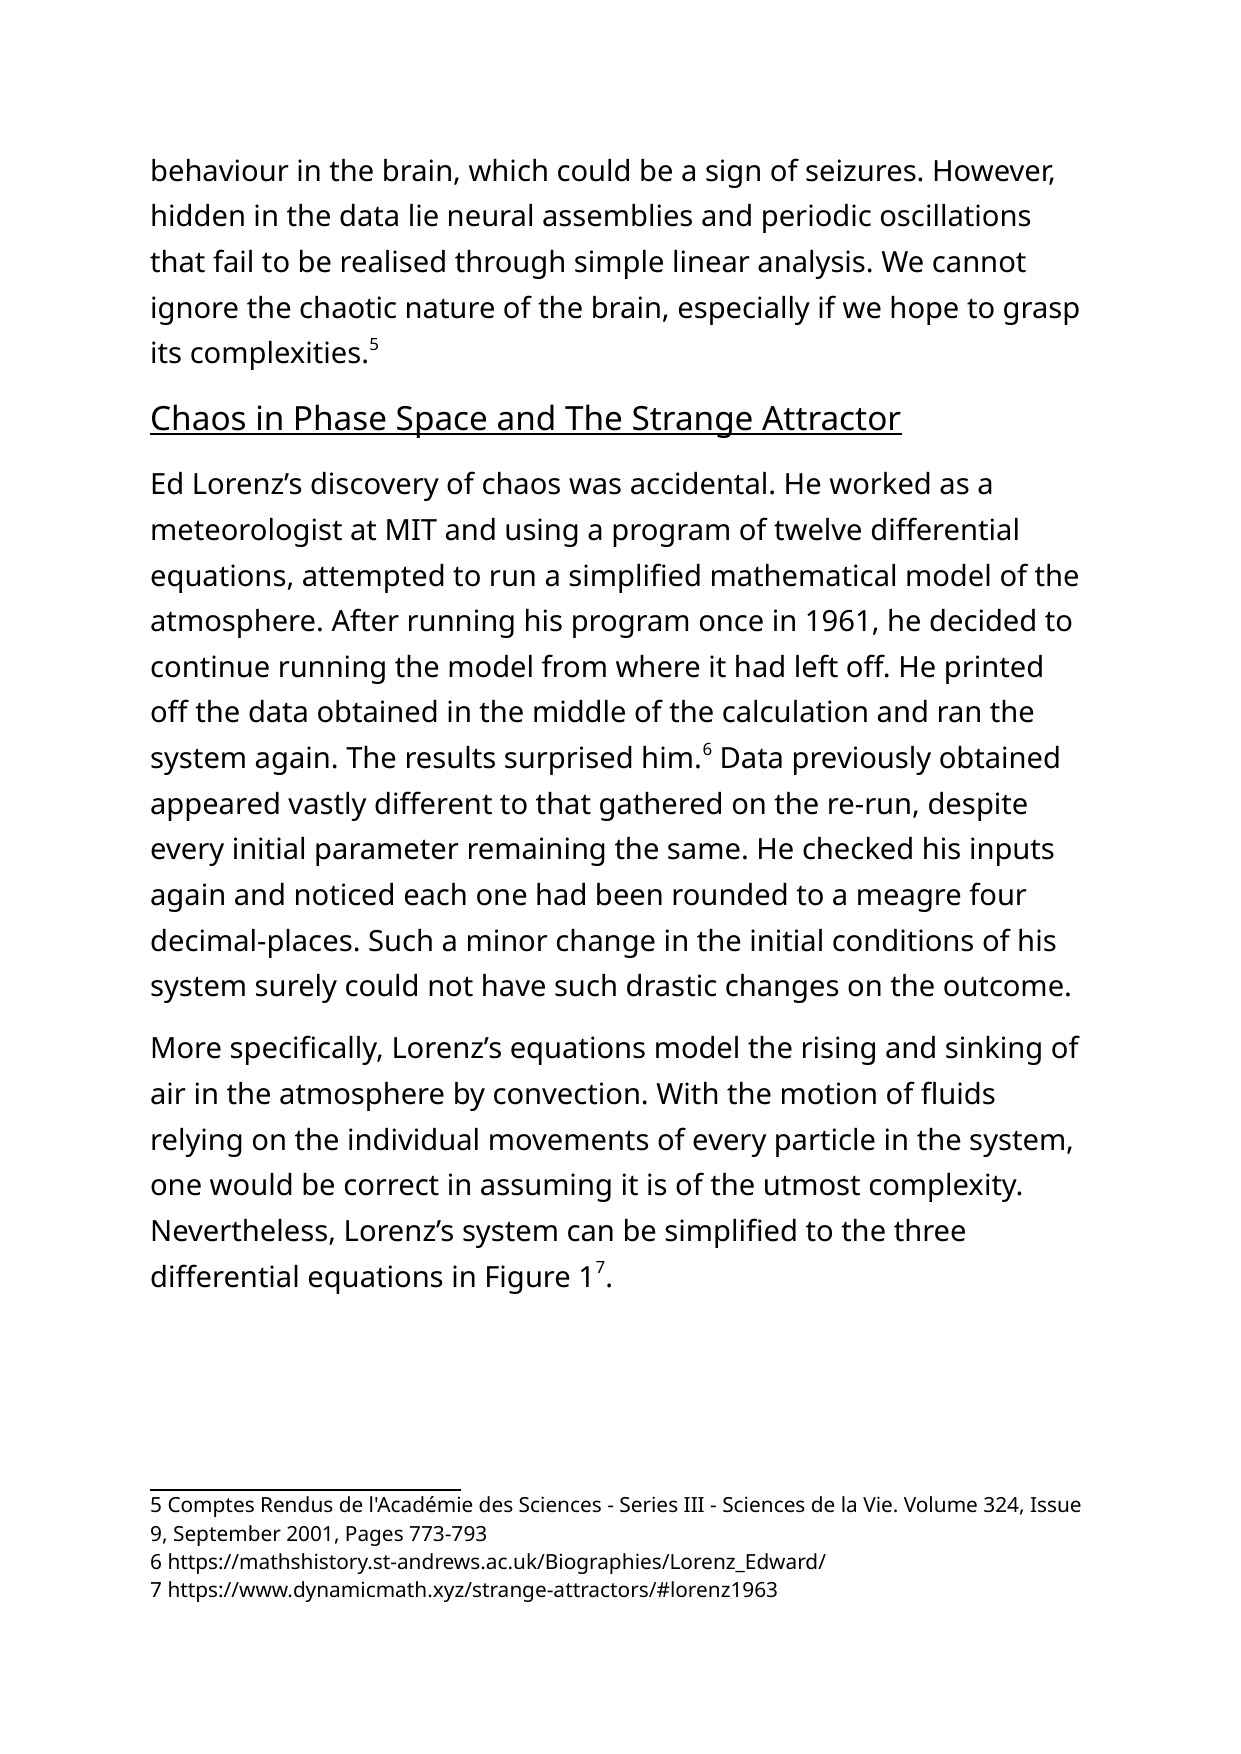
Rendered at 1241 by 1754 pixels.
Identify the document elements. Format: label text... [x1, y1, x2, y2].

text Chaos in Phase Space and The Strange Attractor [150, 395, 1090, 440]
text https://www.dynamicmath.xyz/strange-attractors/#lorenz1963 [150, 1576, 1090, 1604]
text https://mathshistory.st-andrews.ac.uk/Biographies/Lorenz_Edward/ [150, 1547, 1090, 1576]
text behaviour in the brain, which could be a sign of seizures. However, hidden in the data lie neural assemblies and periodic oscillations that fail to be realised through simple linear analysis. We cannot ignore the chaotic nature of the brain, especially if we hope to grasp its complexities. [150, 150, 1090, 372]
text Comptes Rendus de l'Académie des Sciences - Series III - Sciences de la Vie. Volume 324, Issue 9, September 2001, Pages 773-793 [150, 1490, 1090, 1547]
text Ed Lorenz’s discovery of chaos was accidental. He worked as a meteorologist at MIT and using a program of twelve differential equations, attempted to run a simplified mathematical model of the atmosphere. After running his program once in 1961, he decided to continue running the model from where it had left off. He printed off the data obtained in the middle of the calculation and ran the system again. The results surprised him. Data previously obtained appeared vastly different to that gathered on the re-run, despite every initial parameter remaining the same. He checked his inputs again and noticed each one had been rounded to a meagre four decimal-places. Such a minor change in the initial conditions of his system surely could not have such drastic changes on the outcome. [150, 464, 1090, 1005]
text More specifically, Lorenz’s equations model the rising and sinking of air in the atmosphere by convection. With the motion of fluids relying on the individual movements of every particle in the system, one would be correct in assuming it is of the utmost complexity. Nevertheless, Lorenz’s system can be simplified to the three differential equations in Figure 1. [150, 1028, 1090, 1296]
